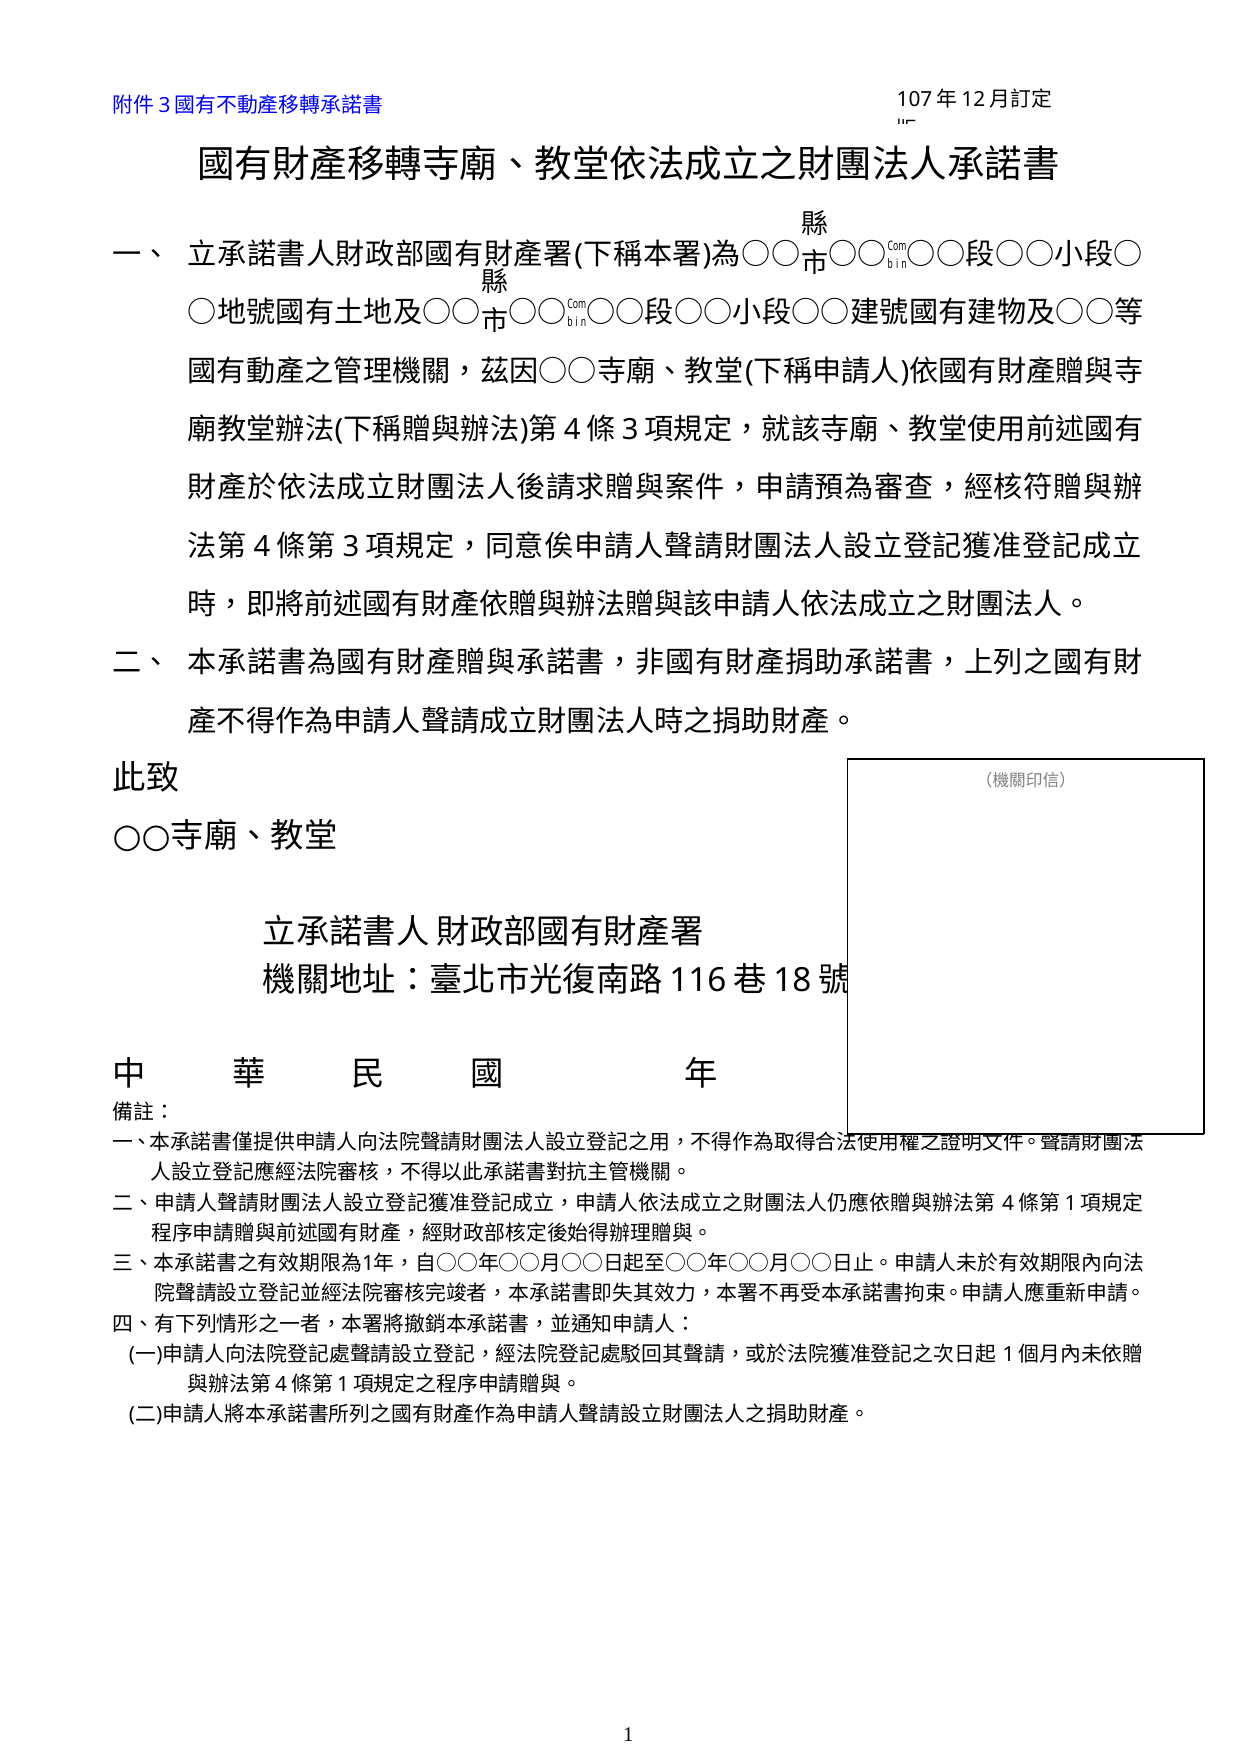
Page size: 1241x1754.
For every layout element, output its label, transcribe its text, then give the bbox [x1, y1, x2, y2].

text 四、有下列情形之一者，本署將撤銷本承諾書，並通知申請人： [112, 1307, 1144, 1337]
text (一)申請人向法院登記處聲請設立登記，經法院登記處駁回其聲請，或於法院獲准登記之次日起1個月內未依贈與辦法第4條第1項規定之程序申請贈與。 [112, 1337, 1144, 1398]
text 一、本承諾書僅提供申請人向法院聲請財團法人設立登記之用，不得作為取得合法使用權之證明文件。聲請財團法人設立登記應經法院審核，不得以此承諾書對抗主管機關。 [112, 1125, 1144, 1186]
text 中華民國 年 月 日 [112, 1047, 847, 1095]
text 國有財產移轉寺廟、教堂依法成立之財團法人承諾書 [112, 75, 1144, 189]
text 三、本承諾書之有效期限為1年，自○○年○○月○○日起至○○年○○月○○日止。申請人未於有效期限內向法院聲請設立登記並經法院審核完竣者，本承諾書即失其效力，本署不再受本承諾書拘束。申請人應重新申請。 [112, 1246, 1144, 1307]
text 立承諾書人 財政部國有財產署 [112, 905, 847, 953]
text 此致 [112, 743, 1144, 801]
text ○○寺廟、教堂 [112, 801, 847, 859]
text 二、申請人聲請財團法人設立登記獲准登記成立，申請人依法成立之財團法人仍應依贈與辦法第4條第1項規定程序申請贈與前述國有財產，經財政部核定後始得辦理贈與。 [112, 1186, 1144, 1246]
text （機關印信） [863, 767, 1188, 791]
list 立承諾書人財政部國有財產署(下稱本署)為○○縣市○○Combin○○段○○小段○○地號國有土地及○○縣市○○Combin○○段○○小段○○建號國有建物及○○等國有動產之管理機關，茲因○○寺廟、教堂(下稱申請人)依國有財產贈與寺廟教堂辦法(下稱贈與辦法)第4條3項規定，就該寺廟、教堂使用前述國有財產於依法成立財團法人後請求贈與案件，申請預為審查，經核符贈與辦法第4條第3項規定，同意俟申請人聲請財團法人設立登記獲准登記成立時，即將前述國有財產依贈與辦法贈與該申請人依法成立之財團法人。 [112, 218, 1144, 626]
text 此致 [848, 760, 1203, 1133]
text 備註： [112, 1095, 847, 1125]
text 107年12月訂定版 [896, 82, 1072, 123]
list 本承諾書為國有財產贈與承諾書，非國有財產捐助承諾書，上列之國有財產不得作為申請人聲請成立財團法人時之捐助財產。 [112, 626, 1144, 743]
text 機關地址：臺北市光復南路116巷18號 [112, 953, 847, 1002]
text (二)申請人將本承諾書所列之國有財產作為申請人聲請設立財團法人之捐助財產。 [112, 1398, 1144, 1428]
